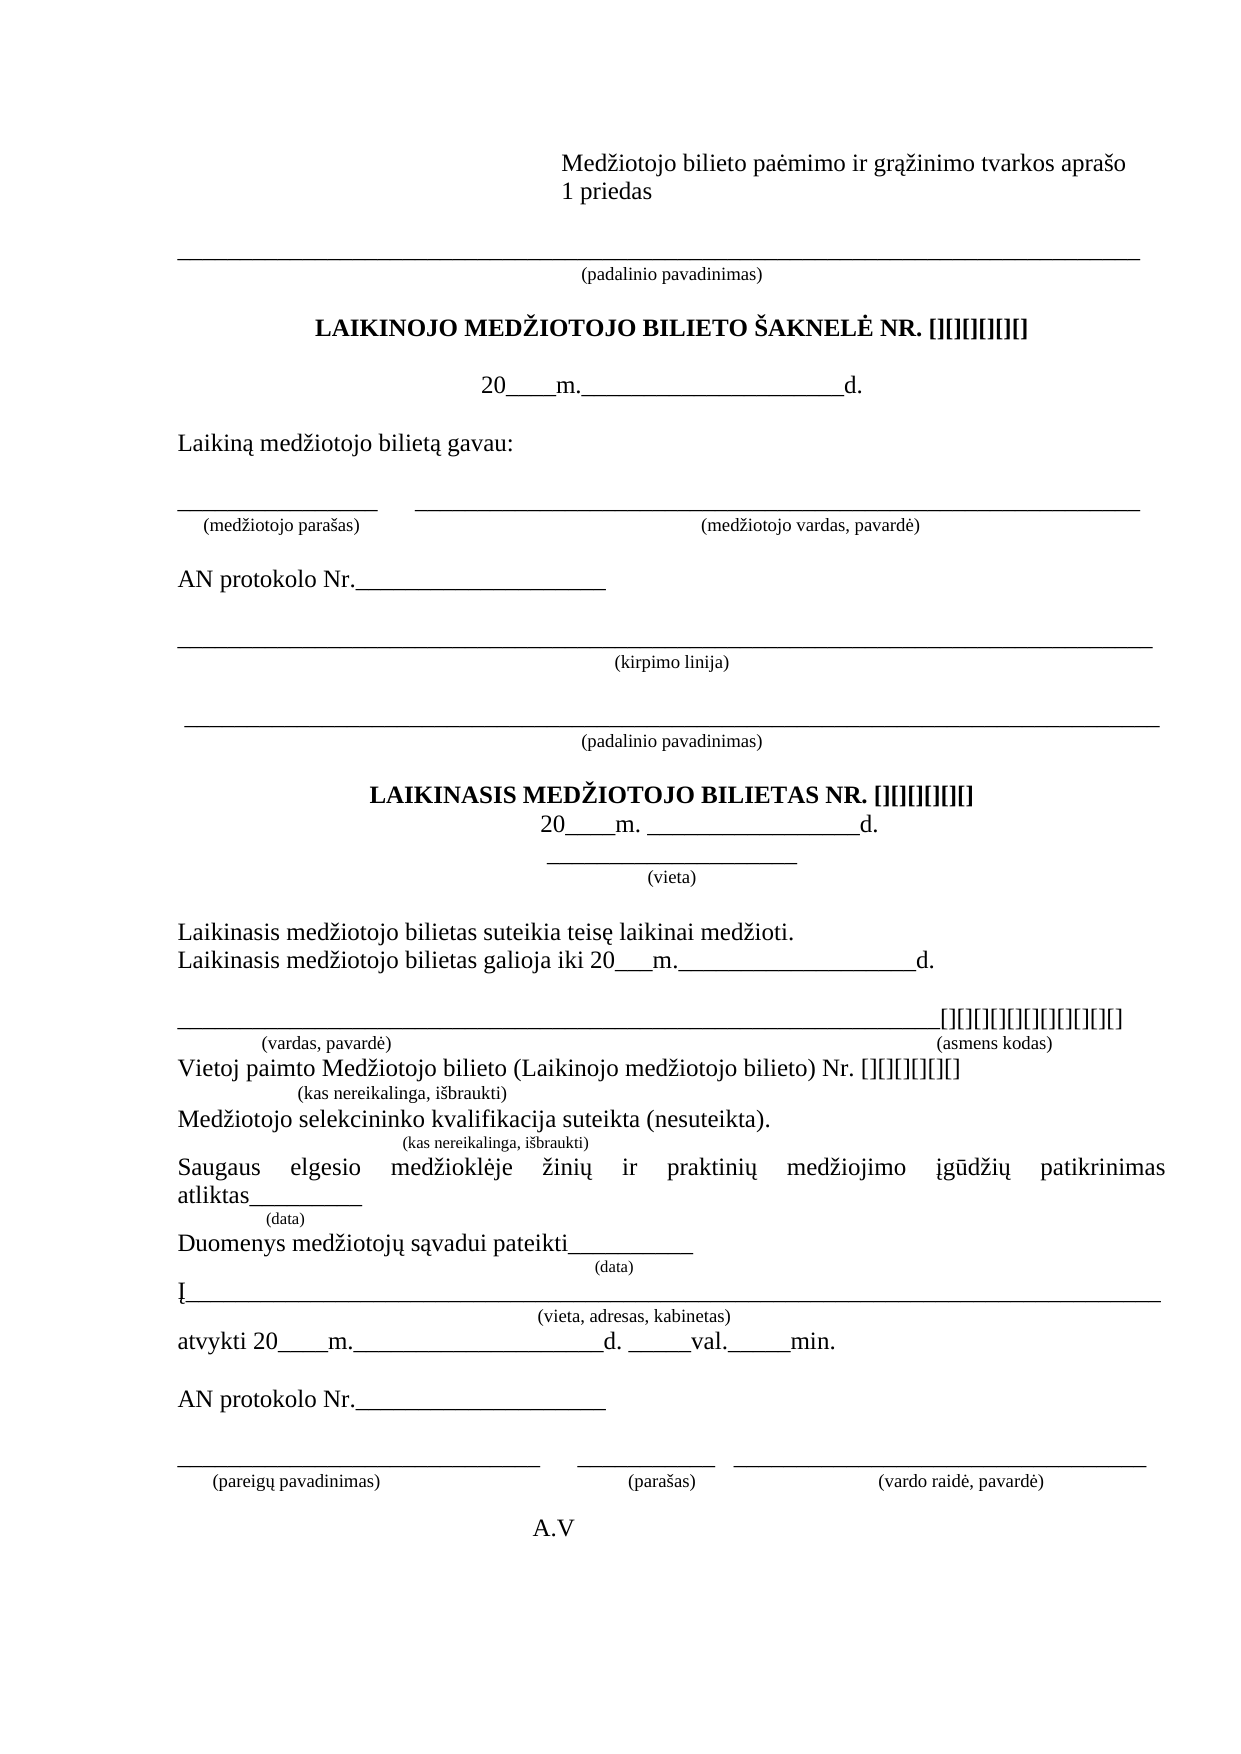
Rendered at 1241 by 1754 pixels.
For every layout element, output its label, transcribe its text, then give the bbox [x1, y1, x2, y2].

text _____________________________________________________________________________ [177, 234, 1166, 263]
text Laikiną medžiotojo bilietą gavau: [177, 428, 1166, 457]
text Į______________________________________________________________________________ [177, 1276, 1166, 1305]
text Vietoj paimto Medžiotojo bilieto (Laikinojo medžiotojo bilieto) Nr. [][][][][][] [177, 1053, 1166, 1082]
text (vieta) [177, 866, 1166, 888]
text Saugaus elgesio medžioklėje žinių ir praktinių medžiojimo įgūdžių patikrinimas atliktas_________ [177, 1152, 1166, 1209]
text (vardas, pavardė) (asmens kodas) [148, 1032, 1166, 1053]
text (pareigų pavadinimas) (parašas) (vardo raidė, pavardė) [177, 1470, 1166, 1492]
text AN protokolo Nr.____________________ [177, 1384, 1166, 1413]
text (medžiotojo parašas) (medžiotojo vardas, pavardė) [177, 514, 1166, 536]
text ________________ __________________________________________________________ [177, 486, 1166, 514]
text Laikinasis medžiotojo bilietas suteikia teisę laikinai medžioti. [177, 917, 1166, 946]
text 1 priedas [561, 176, 1166, 205]
text Medžiotojo bilieto paėmimo ir grąžinimo tvarkos aprašo [561, 148, 1166, 176]
text (kirpimo linija) [177, 651, 1166, 672]
text A.V [177, 1513, 1166, 1542]
text (padalinio pavadinimas) [177, 263, 1166, 284]
text atvykti 20____m.____________________d. _____val._____min. [177, 1326, 1166, 1355]
text LAIKINASIS MEDŽIOTOJO BILIETAS NR. [][][][][][] [177, 780, 1166, 809]
text _____________________________________________________________[][][][][][][][][][][] [177, 1003, 1166, 1032]
text (vieta, adresas, kabinetas) [102, 1305, 1166, 1326]
text _____________________________ ___________ _________________________________ [177, 1441, 1166, 1470]
text Laikinasis medžiotojo bilietas galioja iki 20___m.___________________d. [177, 946, 1166, 974]
text 20____m. _________________d. [177, 809, 1166, 838]
text AN protokolo Nr.____________________ [177, 564, 1166, 593]
text (padalinio pavadinimas) [177, 730, 1166, 751]
text Duomenys medžiotojų sąvadui pateikti__________ [177, 1228, 1166, 1257]
text (data) [177, 1257, 1166, 1276]
text (kas nereikalinga, išbraukti) [177, 1132, 1166, 1152]
text 20____m._____________________d. [177, 371, 1166, 399]
text (data) [177, 1209, 1166, 1228]
text Medžiotojo selekcininko kvalifikacija suteikta (nesuteikta). [177, 1104, 1166, 1132]
text (kas nereikalinga, išbraukti) [177, 1082, 1166, 1104]
text ____________________ [177, 838, 1166, 866]
text ______________________________________________________________________________ [177, 701, 1166, 730]
text ______________________________________________________________________________ [177, 622, 1166, 651]
text LAIKINOJO MEDŽIOTOJO BILIETO ŠAKNELĖ NR. [][][][][][] [177, 313, 1166, 342]
